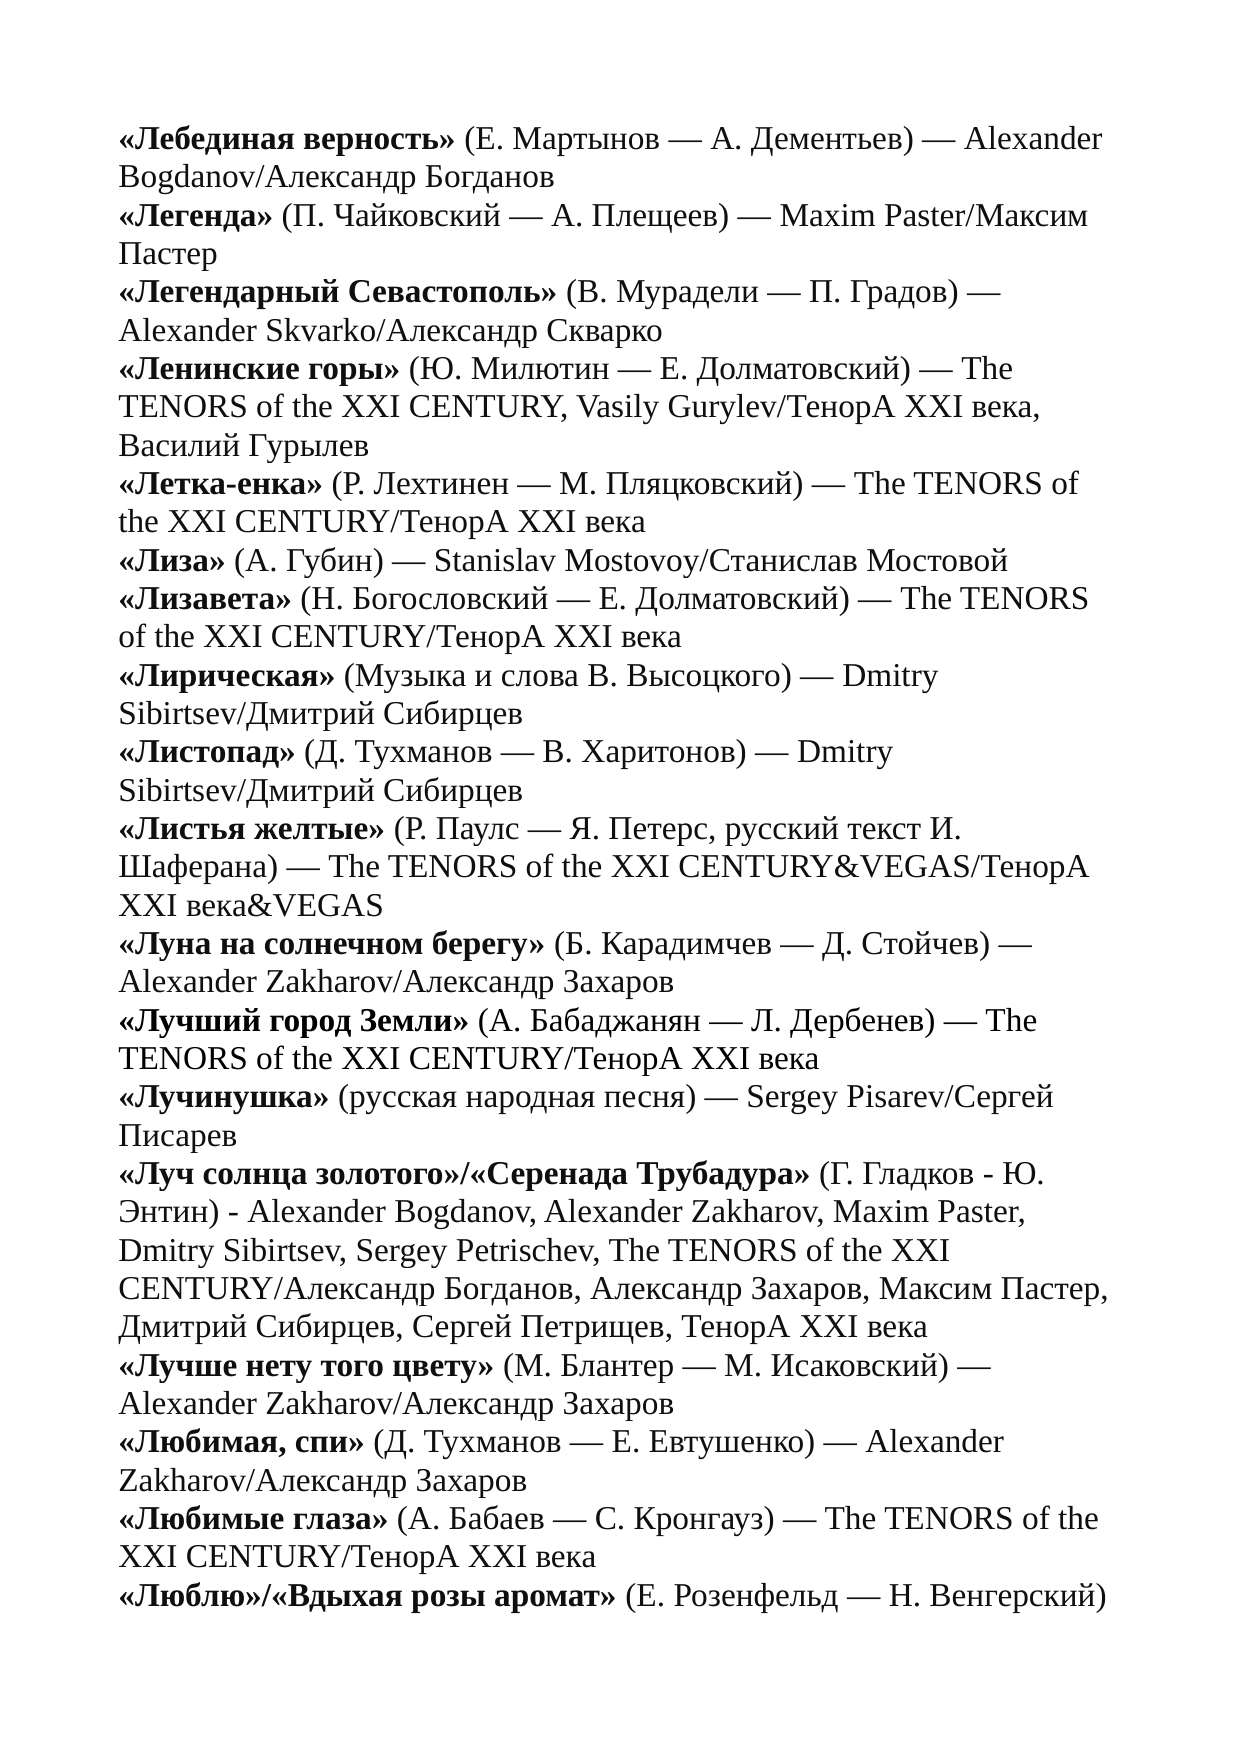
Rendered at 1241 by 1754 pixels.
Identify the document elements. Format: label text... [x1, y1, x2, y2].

text «Легенда» (П. Чайковский — А. Плещеев) — Maxim Paster/Максим Пастер [118, 195, 1122, 271]
text «Лучший город Земли» (А. Бабаджанян — Л. Дербенев) — The TENORS of the XXI CENTURY/ТенорА XXI века [118, 1000, 1122, 1076]
text «Луч солнца золотого»/«Серенада Трубадура» (Г. Гладков - Ю. Энтин) - Alexander Bogdanov, Alexander Zakharov, Maxim Paster, Dmitry Sibirtsev, Sergey Petrischev, The TENORS of the XXI CENTURY/Александр Богданов, Александр Захаров, Максим Пастер, Дмитрий Сибирцев, Сергей Петрищев, ТенорА XXI века [118, 1153, 1122, 1345]
text «Любимая, спи» (Д. Тухманов — Е. Евтушенко) — Alexander Zakharov/Александр Захаров [118, 1421, 1122, 1498]
text «Листья желтые» (Р. Паулс — Я. Петерс, русский текст И. Шаферана) — The TENORS of the XXI CENTURY&VEGAS/ТенорА XXI века&VEGAS [118, 808, 1122, 923]
text «Лирическая» (Музыка и слова В. Высоцкого) — Dmitry Sibirtsev/Дмитрий Сибирцев [118, 655, 1122, 731]
text «Лебединая верность» (Е. Мартынов — А. Дементьев) — Alexander Bogdanov/Александр Богданов [118, 118, 1122, 195]
text «Луна на солнечном берегу» (Б. Карадимчев — Д. Стойчев) — Alexander Zakharov/Александр Захаров [118, 923, 1122, 1000]
text «Листопад» (Д. Тухманов — В. Харитонов) — Dmitry Sibirtsev/Дмитрий Сибирцев [118, 731, 1122, 808]
text «Лиза» (А. Губин) — Stanislav Mostovoy/Станислав Мостовой [118, 540, 1122, 578]
text «Лизавета» (Н. Богословский — Е. Долматовский) — The TENORS of the XXI CENTURY/ТенорА XXI века [118, 578, 1122, 655]
text «Летка-енка» (Р. Лехтинен — М. Пляцковский) — The TENORS of the XXI CENTURY/ТенорА XXI века [118, 463, 1122, 540]
text «Лучше нету того цвету» (М. Блантер — М. Исаковский) — Alexander Zakharov/Александр Захаров [118, 1345, 1122, 1421]
text «Легендарный Севастополь» (В. Мурадели — П. Градов) — Alexander Skvarko/Александр Скварко [118, 271, 1122, 348]
text «Ленинские горы» (Ю. Милютин — Е. Долматовский) — The TENORS of the XXI CENTURY, Vasily Gurylev/ТенорА XXI века, Василий Гурылев [118, 348, 1122, 463]
text «Лучинушка» (русская народная песня) — Sergey Pisarev/Сергей Писарев [118, 1076, 1122, 1153]
text «Люблю»/«Вдыхая розы аромат» (Е. Розенфельд — Н. Венгерский) [118, 1575, 1122, 1613]
text «Любимые глаза» (А. Бабаев — С. Кронгауз) — The TENORS of the XXI CENTURY/ТенорА XXI века [118, 1498, 1122, 1575]
